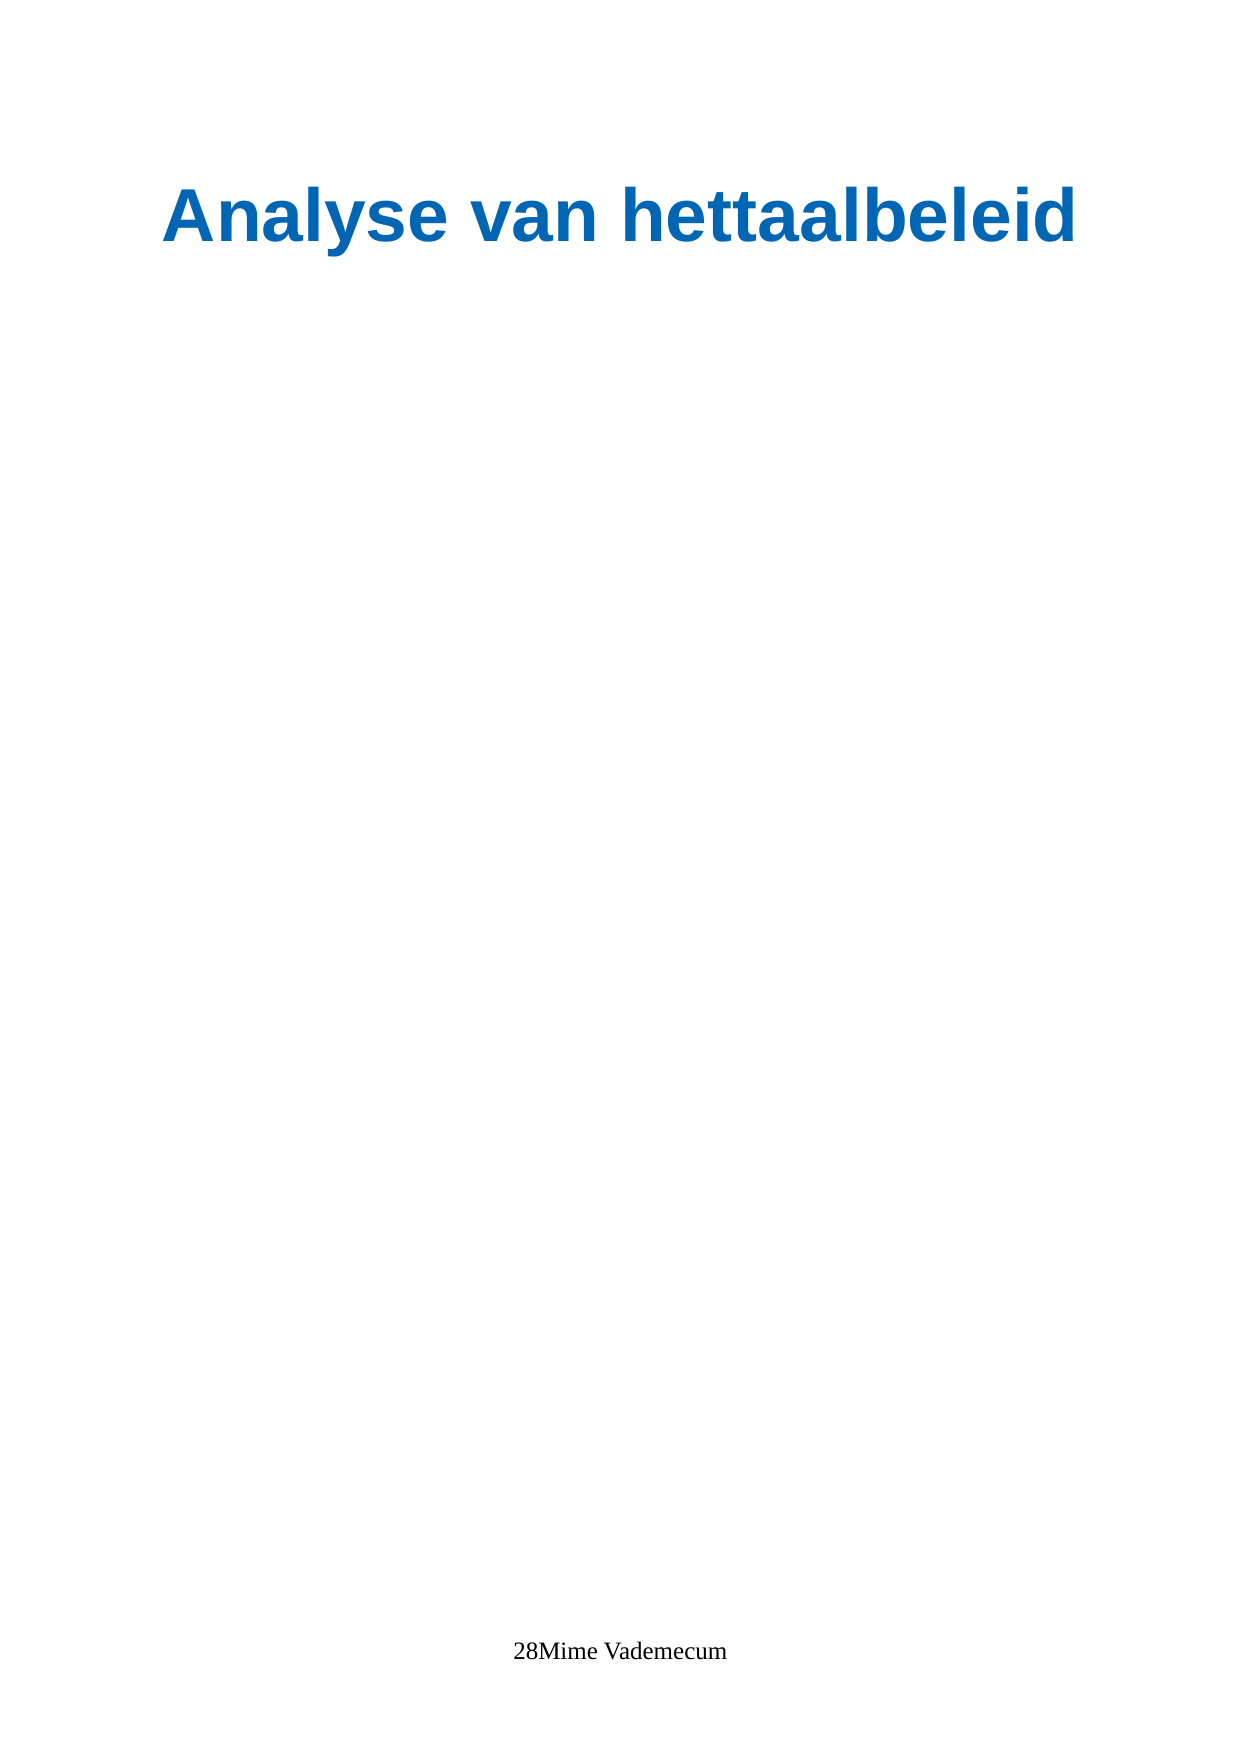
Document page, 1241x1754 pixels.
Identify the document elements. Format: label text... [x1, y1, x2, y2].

title Analyse van hettaalbeleid [88, 171, 1152, 257]
